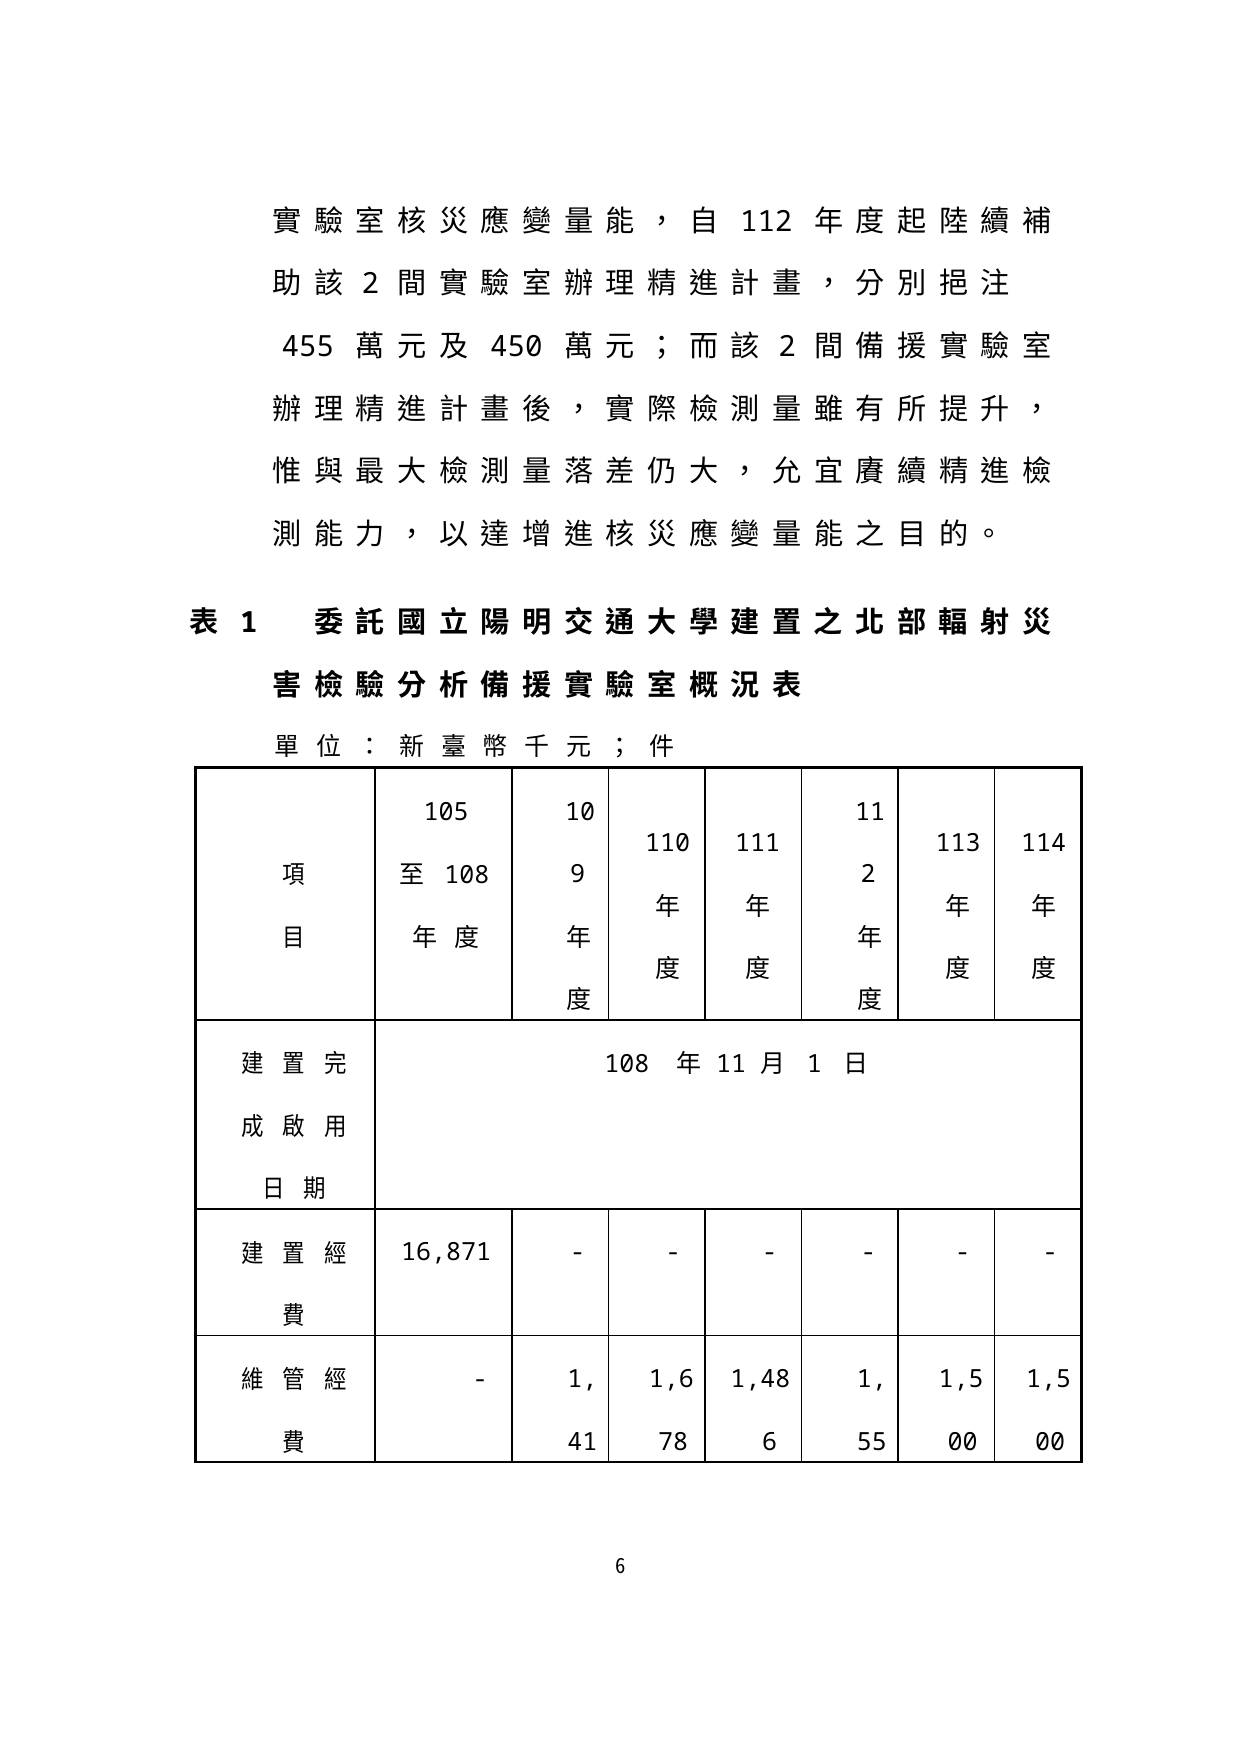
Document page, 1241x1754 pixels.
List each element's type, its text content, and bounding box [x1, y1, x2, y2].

text 表1 委託國立陽明交通大學建置之北部輻射災害檢驗分析備援實驗室概況表 單位：新臺幣千元；件 [181, 578, 1058, 766]
table_cell 1,55 [802, 1336, 897, 1461]
table_cell 1,500 [899, 1336, 994, 1461]
table_cell 維管經費 [197, 1336, 374, 1461]
table_header 112 年度 [802, 769, 897, 1019]
table_header 109 年度 [513, 769, 608, 1019]
table_cell 1,486 [706, 1336, 801, 1461]
table_header 110 年度 [609, 769, 704, 1019]
table_cell - [376, 1336, 511, 1461]
table_cell - [802, 1210, 897, 1334]
table_header 項 目 [197, 769, 374, 1019]
table_header 105至108年度 [376, 769, 511, 1019]
table_cell 建置完成啟用日期 [197, 1021, 374, 1208]
table_cell 1,500 [995, 1336, 1080, 1461]
table_cell 16,871 [376, 1210, 511, 1334]
table_cell 建置經費 [197, 1210, 374, 1334]
table_cell 1,41 [513, 1336, 608, 1461]
table_header 113 年度 [899, 769, 994, 1019]
text 實驗室核災應變量能，自112年度起陸續補助該2間實驗室辦理精進計畫，分別挹注455萬元及450萬元；而該2間備援實驗室辦理精進計畫後，實際檢測量雖有所提升，惟與最大檢測量落差仍大，允宜賡續精進檢測能力，以達增進核災應變量能之目的。 [235, 177, 1058, 552]
table_header 111 年度 [706, 769, 801, 1019]
table_cell - [706, 1210, 801, 1334]
table_cell 108年11月1日 [376, 1021, 1080, 1208]
table_cell - [609, 1210, 704, 1334]
table_cell - [899, 1210, 994, 1334]
table_cell 1,678 [609, 1336, 704, 1461]
table_cell - [513, 1210, 608, 1334]
table_cell - [995, 1210, 1080, 1334]
table_header 114年度 [995, 769, 1080, 1019]
